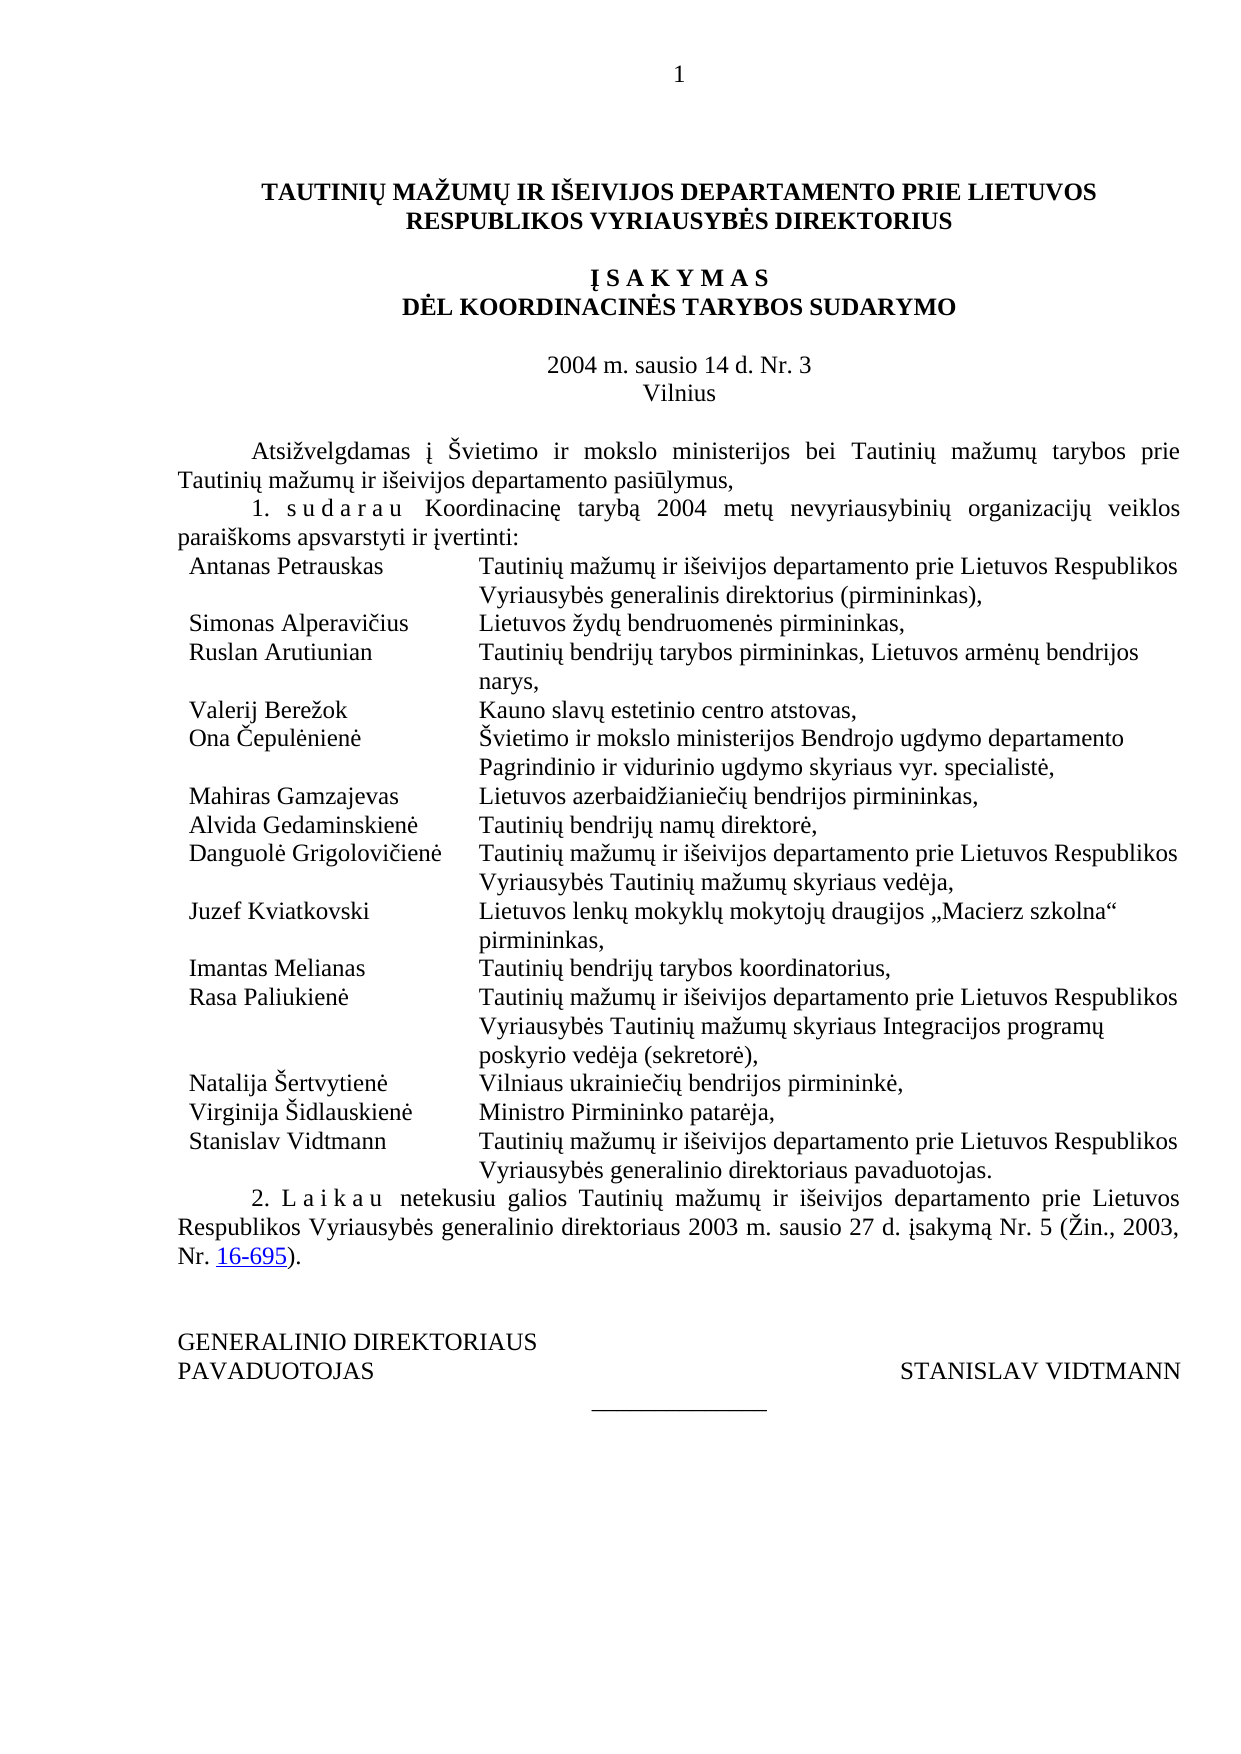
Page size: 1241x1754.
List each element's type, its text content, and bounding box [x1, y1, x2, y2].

table_cell Tautinių mažumų ir išeivijos departamento prie Lietuvos Respublikos Vyriausybės Tautinių mažumų skyriaus Integracijos programų poskyrio vedėja (sekretorė), [468, 982, 1204, 1068]
table_cell Lietuvos lenkų mokyklų mokytojų draugijos „Macierz szkolna“ pirmininkas, [468, 896, 1204, 953]
table_header Antanas Petrauskas [177, 551, 467, 608]
table_cell Tautinių mažumų ir išeivijos departamento prie Lietuvos Respublikos Vyriausybės generalinio direktoriaus pavaduotojas. [468, 1126, 1204, 1183]
text 2004 m. sausio 14 d. Nr. 3 [177, 350, 1181, 378]
table_header Tautinių mažumų ir išeivijos departamento prie Lietuvos Respublikos Vyriausybės generalinis direktorius (pirmininkas), [468, 551, 1204, 608]
text Atsižvelgdamas į Švietimo ir mokslo ministerijos bei Tautinių mažumų tarybos prie Tautinių mažumų ir išeivijos departamento pasiūlymus, [177, 436, 1181, 493]
table_cell Rasa Paliukienė [177, 982, 467, 1068]
table_cell Lietuvos azerbaidžianiečių bendrijos pirmininkas, [468, 781, 1204, 810]
table_cell Vilniaus ukrainiečių bendrijos pirmininkė, [468, 1069, 1204, 1097]
table_cell Ministro Pirmininko patarėja, [468, 1097, 1204, 1126]
text Į S A K Y M A S [177, 263, 1181, 292]
table_cell Danguolė Grigolovičienė [177, 839, 467, 896]
table_cell Virginija Šidlauskienė [177, 1097, 467, 1126]
table_cell Lietuvos žydų bendruomenės pirmininkas, [468, 609, 1204, 637]
text Vilnius [177, 378, 1181, 407]
table_cell Tautinių bendrijų tarybos pirmininkas, Lietuvos armėnų bendrijos narys, [468, 637, 1204, 695]
table_cell Natalija Šertvytienė [177, 1069, 467, 1097]
text Generalinio direktoriaus [177, 1327, 1181, 1356]
table_cell Kauno slavų estetinio centro atstovas, [468, 695, 1204, 723]
text 1. sudarau Koordinacinę tarybą 2004 metų nevyriausybinių organizacijų veiklos paraiškoms apsvarstyti ir įvertinti: [177, 493, 1181, 551]
table_cell Stanislav Vidtmann [177, 1126, 467, 1183]
table_cell Juzef Kviatkovski [177, 896, 467, 953]
table_cell Alvida Gedaminskienė [177, 810, 467, 838]
table_cell Valerij Berežok [177, 695, 467, 723]
text TAUTINIŲ MAŽUMŲ IR IŠEIVIJOS DEPARTAMENTO PRIE LIETUVOS RESPUBLIKOS VYRIAUSYBĖS DIREKTORIUS [177, 177, 1181, 235]
table_cell Tautinių mažumų ir išeivijos departamento prie Lietuvos Respublikos Vyriausybės Tautinių mažumų skyriaus vedėja, [468, 839, 1204, 896]
table_cell Ruslan Arutiunian [177, 637, 467, 695]
text ______________ [177, 1385, 1181, 1413]
text pavaduotojas Stanislav Vidtmann [177, 1356, 1181, 1385]
text 2. Laikau netekusiu galios Tautinių mažumų ir išeivijos departamento prie Lietuvos Respublikos Vyriausybės generalinio direktoriaus 2003 m. sausio 27 d. įsakymą Nr. 5 (Žin., 2003, Nr. 16-695). [177, 1183, 1181, 1270]
table_cell Ona Čepulėnienė [177, 724, 467, 781]
text DĖL KOORDINACINĖS TARYBOS SUDARYMO [177, 292, 1181, 321]
table_cell Imantas Melianas [177, 954, 467, 982]
table_cell Tautinių bendrijų tarybos koordinatorius, [468, 954, 1204, 982]
table_cell Mahiras Gamzajevas [177, 781, 467, 810]
table_cell Simonas Alperavičius [177, 609, 467, 637]
table_cell Švietimo ir mokslo ministerijos Bendrojo ugdymo departamento Pagrindinio ir vidurinio ugdymo skyriaus vyr. specialistė, [468, 724, 1204, 781]
table_cell Tautinių bendrijų namų direktorė, [468, 810, 1204, 838]
